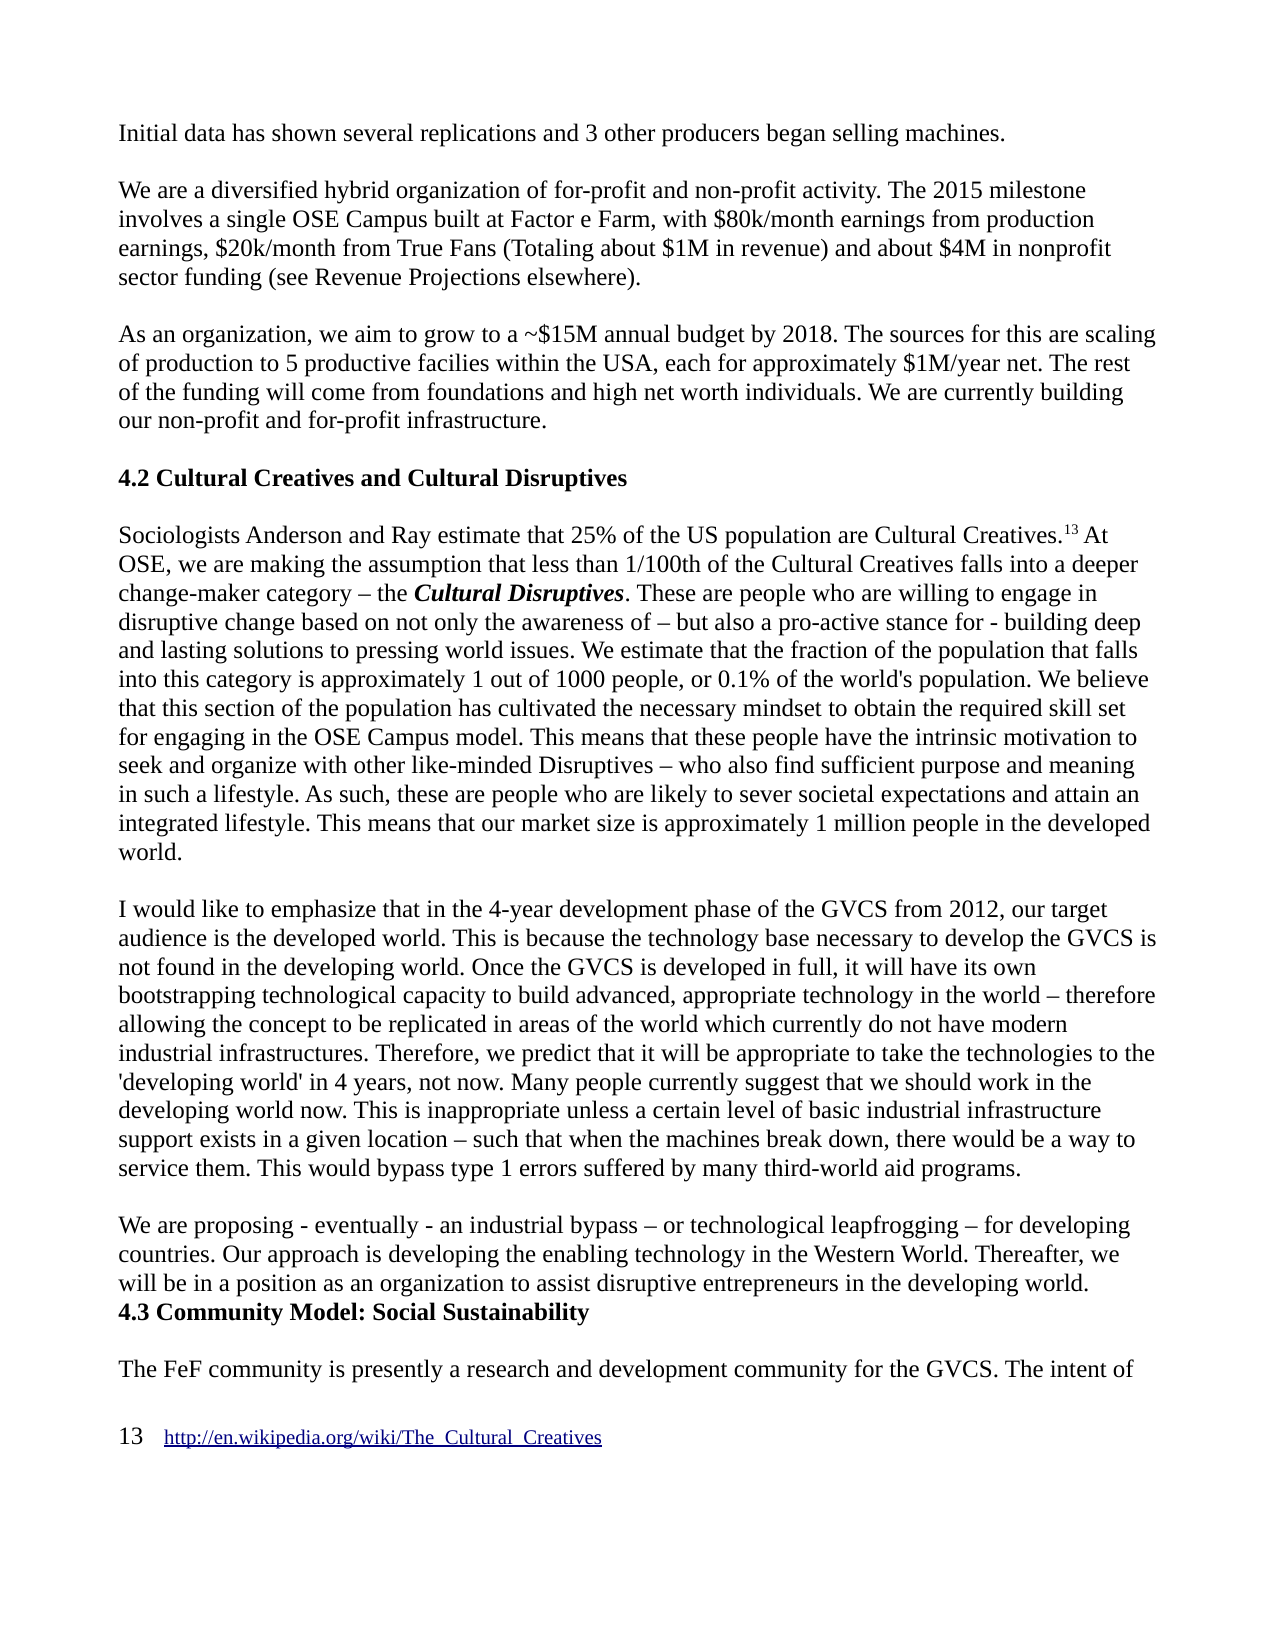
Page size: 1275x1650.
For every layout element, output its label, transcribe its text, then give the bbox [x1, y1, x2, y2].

text Sociologists Anderson and Ray estimate that 25% of the US population are Cultural Creatives. At OSE, we are making the assumption that less than 1/100th of the Cultural Creatives falls into a deeper change-maker category – the Cultural Disruptives. These are people who are willing to engage in disruptive change based on not only the awareness of – but also a pro-active stance for - building deep and lasting solutions to pressing world issues. We estimate that the fraction of the population that falls into this category is approximately 1 out of 1000 people, or 0.1% of the world's population. We believe that this section of the population has cultivated the necessary mindset to obtain the required skill set for engaging in the OSE Campus model. This means that these people have the intrinsic motivation to seek and organize with other like-minded Disruptives – who also find sufficient purpose and meaning in such a lifestyle. As such, these are people who are likely to sever societal expectations and attain an integrated lifestyle. This means that our market size is approximately 1 million people in the developed world. [118, 521, 1157, 866]
text As an organization, we aim to grow to a ~$15M annual budget by 2018. The sources for this are scaling of production to 5 productive facilies within the USA, each for approximately $1M/year net. The rest of the funding will come from foundations and high net worth individuals. We are currently building our non-profit and for-profit infrastructure. [118, 319, 1157, 434]
text I would like to emphasize that in the 4-year development phase of the GVCS from 2012, our target audience is the developed world. This is because the technology base necessary to develop the GVCS is not found in the developing world. Once the GVCS is developed in full, it will have its own bootstrapping technological capacity to build advanced, appropriate technology in the world – therefore allowing the concept to be replicated in areas of the world which currently do not have modern industrial infrastructures. Therefore, we predict that it will be appropriate to take the technologies to the 'developing world' in 4 years, not now. Many people currently suggest that we should work in the developing world now. This is inappropriate unless a certain level of basic industrial infrastructure support exists in a given location – such that when the machines break down, there would be a way to service them. This would bypass type 1 errors suffered by many third-world aid programs. [118, 894, 1157, 1182]
list Cultural Creatives and Cultural Disruptives [118, 463, 1157, 492]
text We are proposing - eventually - an industrial bypass – or technological leapfrogging – for developing countries. Our approach is developing the enabling technology in the Western World. Thereafter, we will be in a position as an organization to assist disruptive entrepreneurs in the developing world. [118, 1211, 1157, 1297]
text The FeF community is presently a research and development community for the GVCS. The intent of [118, 1354, 1157, 1383]
text We are a diversified hybrid organization of for-profit and non-profit activity. The 2015 milestone involves a single OSE Campus built at Factor e Farm, with $80k/month earnings from production earnings, $20k/month from True Fans (Totaling about $1M in revenue) and about $4M in nonprofit sector funding (see Revenue Projections elsewhere). [118, 176, 1157, 291]
text http://en.wikipedia.org/wiki/The_Cultural_Creatives [118, 1421, 1157, 1449]
text Initial data has shown several replications and 3 other producers began selling machines. [118, 118, 1157, 147]
list Community Model: Social Sustainability [118, 1297, 1157, 1326]
